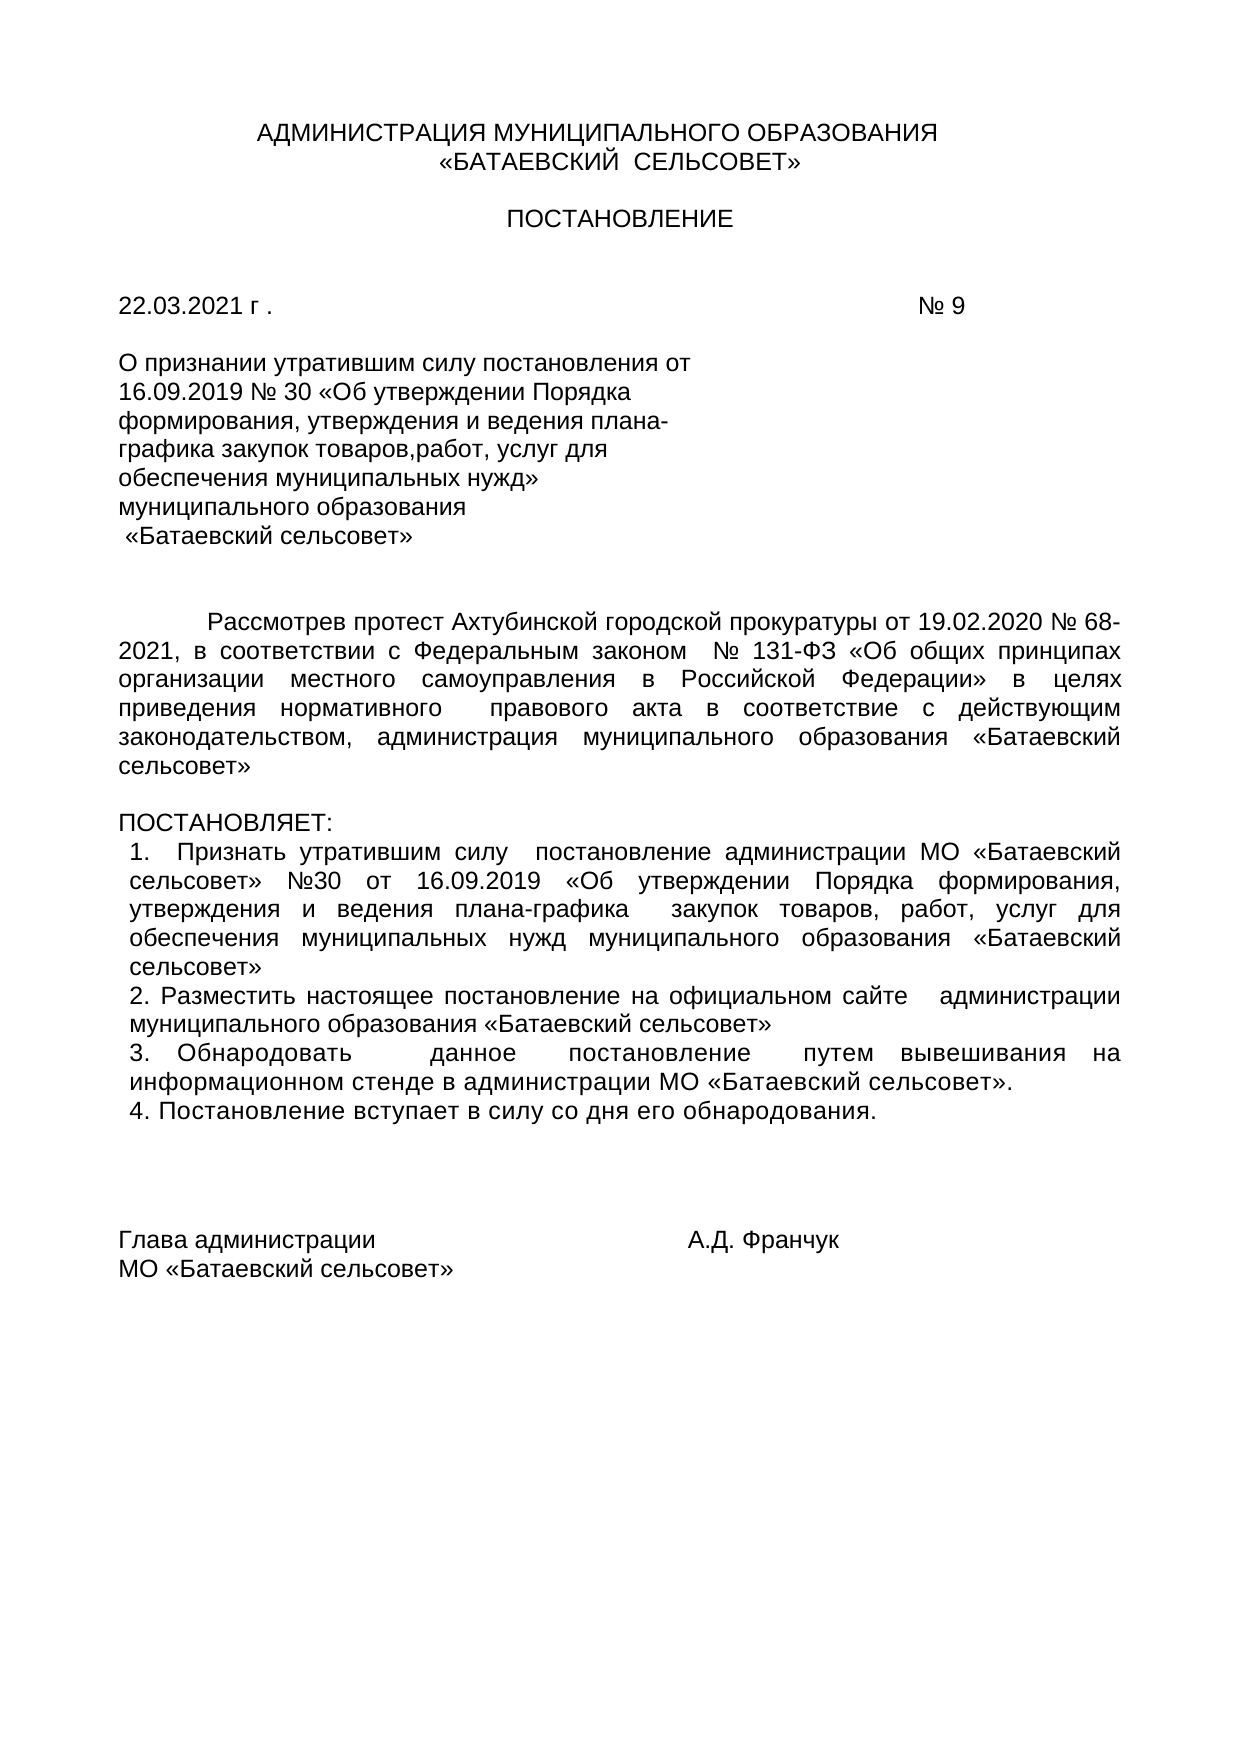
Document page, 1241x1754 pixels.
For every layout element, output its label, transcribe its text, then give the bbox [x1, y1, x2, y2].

text муници­пального образования [118, 492, 738, 521]
text ПОСТАНОВЛЕНИЕ [118, 204, 1122, 233]
text МО «Батаевский сельсовет» [118, 1254, 1122, 1311]
text «БАТАЕВСКИЙ СЕЛЬСОВЕТ» [118, 147, 1122, 176]
text О признании утратившим силу постановления от 16.09.2019 № 30 «Об утверждении Порядка формирования, утверждения и ведения плана-графика закупок товаров,работ, услуг для обеспечения муниципальных нужд» [118, 348, 738, 492]
text Рассмотрев протест Ахтубинской городской прокуратуры от 19.02.2020 № 68-2021, в соответствии с Федеральным законом № 131-ФЗ «Об общих принципах организации местного самоуправления в Российской Федерации» в целях приведения нормативного правового акта в соответствие с действующим законодательством, администрация муниципального образования «Батаевский сельсовет» [118, 607, 1122, 779]
list 2. Разместить настоящее постановление на официальном сайте администрации муниципального образования «Батаевский сельсовет» [129, 981, 1122, 1038]
text Глава администрации А.Д. Франчук [118, 1225, 1122, 1254]
text 22.03.2021 г . № 9 [118, 291, 1122, 319]
list 3. Обнародовать данное постановление путем вывешивания на информационном стенде в администрации МО «Батаевский сельсовет». [129, 1038, 1122, 1096]
text «Батаевский сельсовет» [118, 521, 738, 549]
list 4. Постановление вступает в силу со дня его обнародования. [129, 1096, 1122, 1124]
list 1. Признать утратившим силу постановление администрации МО «Батаевский сельсовет» №30 от 16.09.2019 «Об утверждении Порядка формирования, утверждения и ведения плана-графика закупок товаров, работ, услуг для обеспечения муници­пальных нужд муниципального образования «Батаевский сельсовет» [129, 837, 1122, 981]
text АДМИНИСТРАЦИЯ МУНИЦИПАЛЬНОГО ОБРАЗОВАНИЯ [118, 118, 1122, 147]
text ПОСТАНОВЛЯЕТ: [118, 808, 1122, 837]
